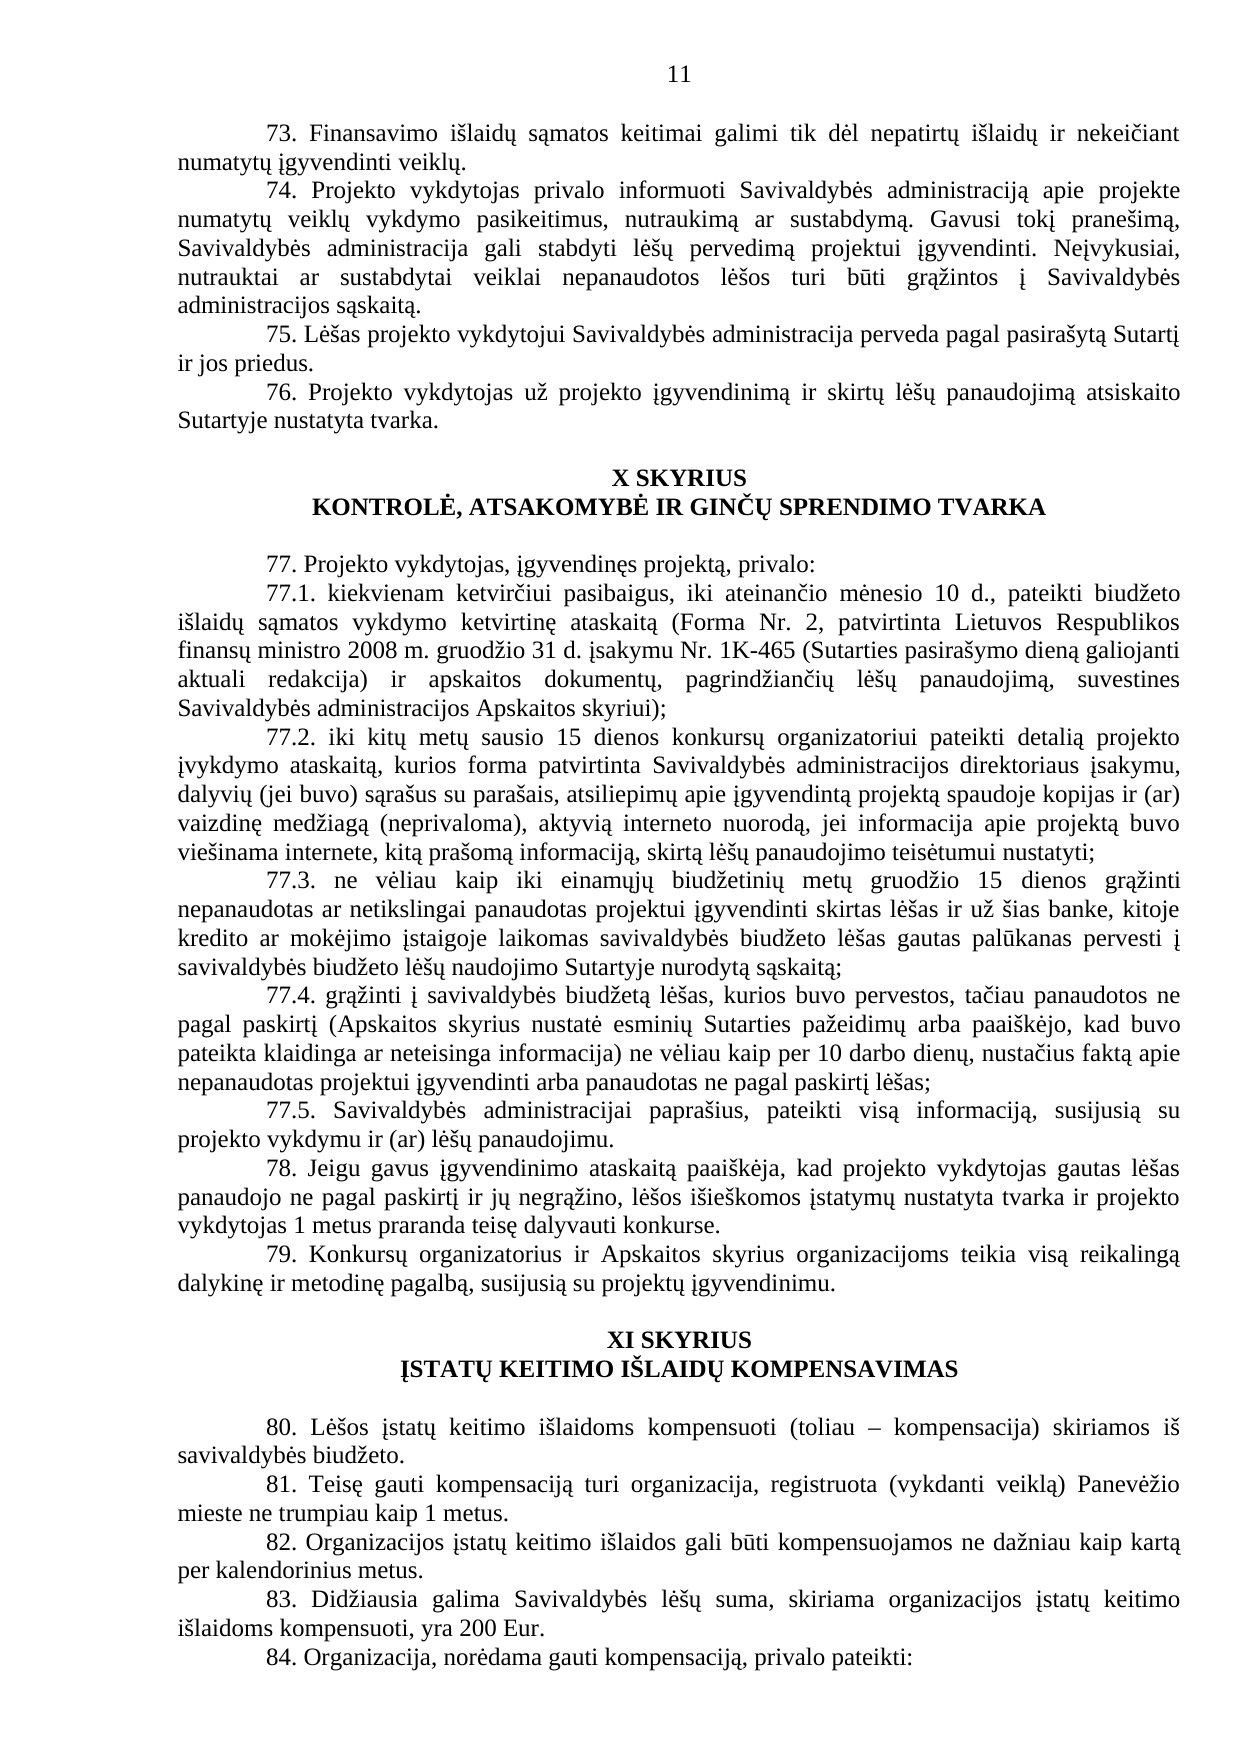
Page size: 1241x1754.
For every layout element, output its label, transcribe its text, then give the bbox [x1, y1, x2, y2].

text 74. Projekto vykdytojas privalo informuoti Savivaldybės administraciją apie projekte numatytų veiklų vykdymo pasikeitimus, nutraukimą ar sustabdymą. Gavusi tokį pranešimą, Savivaldybės administracija gali stabdyti lėšų pervedimą projektui įgyvendinti. Neįvykusiai, nutrauktai ar sustabdytai veiklai nepanaudotos lėšos turi būti grąžintos į Savivaldybės administracijos sąskaitą. [177, 176, 1181, 319]
text 76. Projekto vykdytojas už projekto įgyvendinimą ir skirtų lėšų panaudojimą atsiskaito Sutartyje nustatyta tvarka. [177, 377, 1181, 434]
text 79. Konkursų organizatorius ir Apskaitos skyrius organizacijoms teikia visą reikalingą dalykinę ir metodinę pagalbą, susijusią su projektų įgyvendinimu. [177, 1239, 1181, 1297]
text 77. Projekto vykdytojas, įgyvendinęs projektą, privalo: [177, 549, 1181, 578]
text XI SKYRIUS [177, 1326, 1181, 1354]
text X SKYRIUS [177, 463, 1181, 492]
text 75. Lėšas projekto vykdytojui Savivaldybės administracija perveda pagal pasirašytą Sutartį ir jos priedus. [177, 319, 1181, 377]
text ĮSTATŲ KEITIMO IŠLAIDŲ KOMPENSAVIMAS [177, 1354, 1181, 1383]
text 73. Finansavimo išlaidų sąmatos keitimai galimi tik dėl nepatirtų išlaidų ir nekeičiant numatytų įgyvendinti veiklų. [177, 118, 1181, 176]
text 83. Didžiausia galima Savivaldybės lėšų suma, skiriama organizacijos įstatų keitimo išlaidoms kompensuoti, yra 200 Eur. [177, 1584, 1181, 1642]
text 77.2. iki kitų metų sausio 15 dienos konkursų organizatoriui pateikti detalią projekto įvykdymo ataskaitą, kurios forma patvirtinta Savivaldybės administracijos direktoriaus įsakymu, dalyvių (jei buvo) sąrašus su parašais, atsiliepimų apie įgyvendintą projektą spaudoje kopijas ir (ar) vaizdinę medžiagą (neprivaloma), aktyvią interneto nuorodą, jei informacija apie projektą buvo viešinama internete, kitą prašomą informaciją, skirtą lėšų panaudojimo teisėtumui nustatyti; [177, 722, 1181, 866]
text 77.4. grąžinti į savivaldybės biudžetą lėšas, kurios buvo pervestos, tačiau panaudotos ne pagal paskirtį (Apskaitos skyrius nustatė esminių Sutarties pažeidimų arba paaiškėjo, kad buvo pateikta klaidinga ar neteisinga informacija) ne vėliau kaip per 10 darbo dienų, nustačius faktą apie nepanaudotas projektui įgyvendinti arba panaudotas ne pagal paskirtį lėšas; [177, 981, 1181, 1096]
text 77.3. ne vėliau kaip iki einamųjų biudžetinių metų gruodžio 15 dienos grąžinti nepanaudotas ar netikslingai panaudotas projektui įgyvendinti skirtas lėšas ir už šias banke, kitoje kredito ar mokėjimo įstaigoje laikomas savivaldybės biudžeto lėšas gautas palūkanas pervesti į savivaldybės biudžeto lėšų naudojimo Sutartyje nurodytą sąskaitą; [177, 866, 1181, 981]
text 78. Jeigu gavus įgyvendinimo ataskaitą paaiškėja, kad projekto vykdytojas gautas lėšas panaudojo ne pagal paskirtį ir jų negrąžino, lėšos išieškomos įstatymų nustatyta tvarka ir projekto vykdytojas 1 metus praranda teisę dalyvauti konkurse. [177, 1153, 1181, 1239]
text 77.5. Savivaldybės administracijai paprašius, pateikti visą informaciją, susijusią su projekto vykdymu ir (ar) lėšų panaudojimu. [177, 1096, 1181, 1153]
text 80. Lėšos įstatų keitimo išlaidoms kompensuoti (toliau – kompensacija) skiriamos iš savivaldybės biudžeto. [177, 1412, 1181, 1469]
text KONTROLĖ, ATSAKOMYBĖ IR GINČŲ SPRENDIMO TVARKA [177, 492, 1181, 521]
text 84. Organizacija, norėdama gauti kompensaciją, privalo pateikti: [177, 1642, 1181, 1671]
text 77.1. kiekvienam ketvirčiui pasibaigus, iki ateinančio mėnesio 10 d., pateikti biudžeto išlaidų sąmatos vykdymo ketvirtinę ataskaitą (Forma Nr. 2, patvirtinta Lietuvos Respublikos finansų ministro 2008 m. gruodžio 31 d. įsakymu Nr. 1K-465 (Sutarties pasirašymo dieną galiojanti aktuali redakcija) ir apskaitos dokumentų, pagrindžiančių lėšų panaudojimą, suvestines Savivaldybės administracijos Apskaitos skyriui); [177, 578, 1181, 722]
text 81. Teisę gauti kompensaciją turi organizacija, registruota (vykdanti veiklą) Panevėžio mieste ne trumpiau kaip 1 metus. [177, 1469, 1181, 1527]
text 82. Organizacijos įstatų keitimo išlaidos gali būti kompensuojamos ne dažniau kaip kartą per kalendorinius metus. [177, 1527, 1181, 1584]
